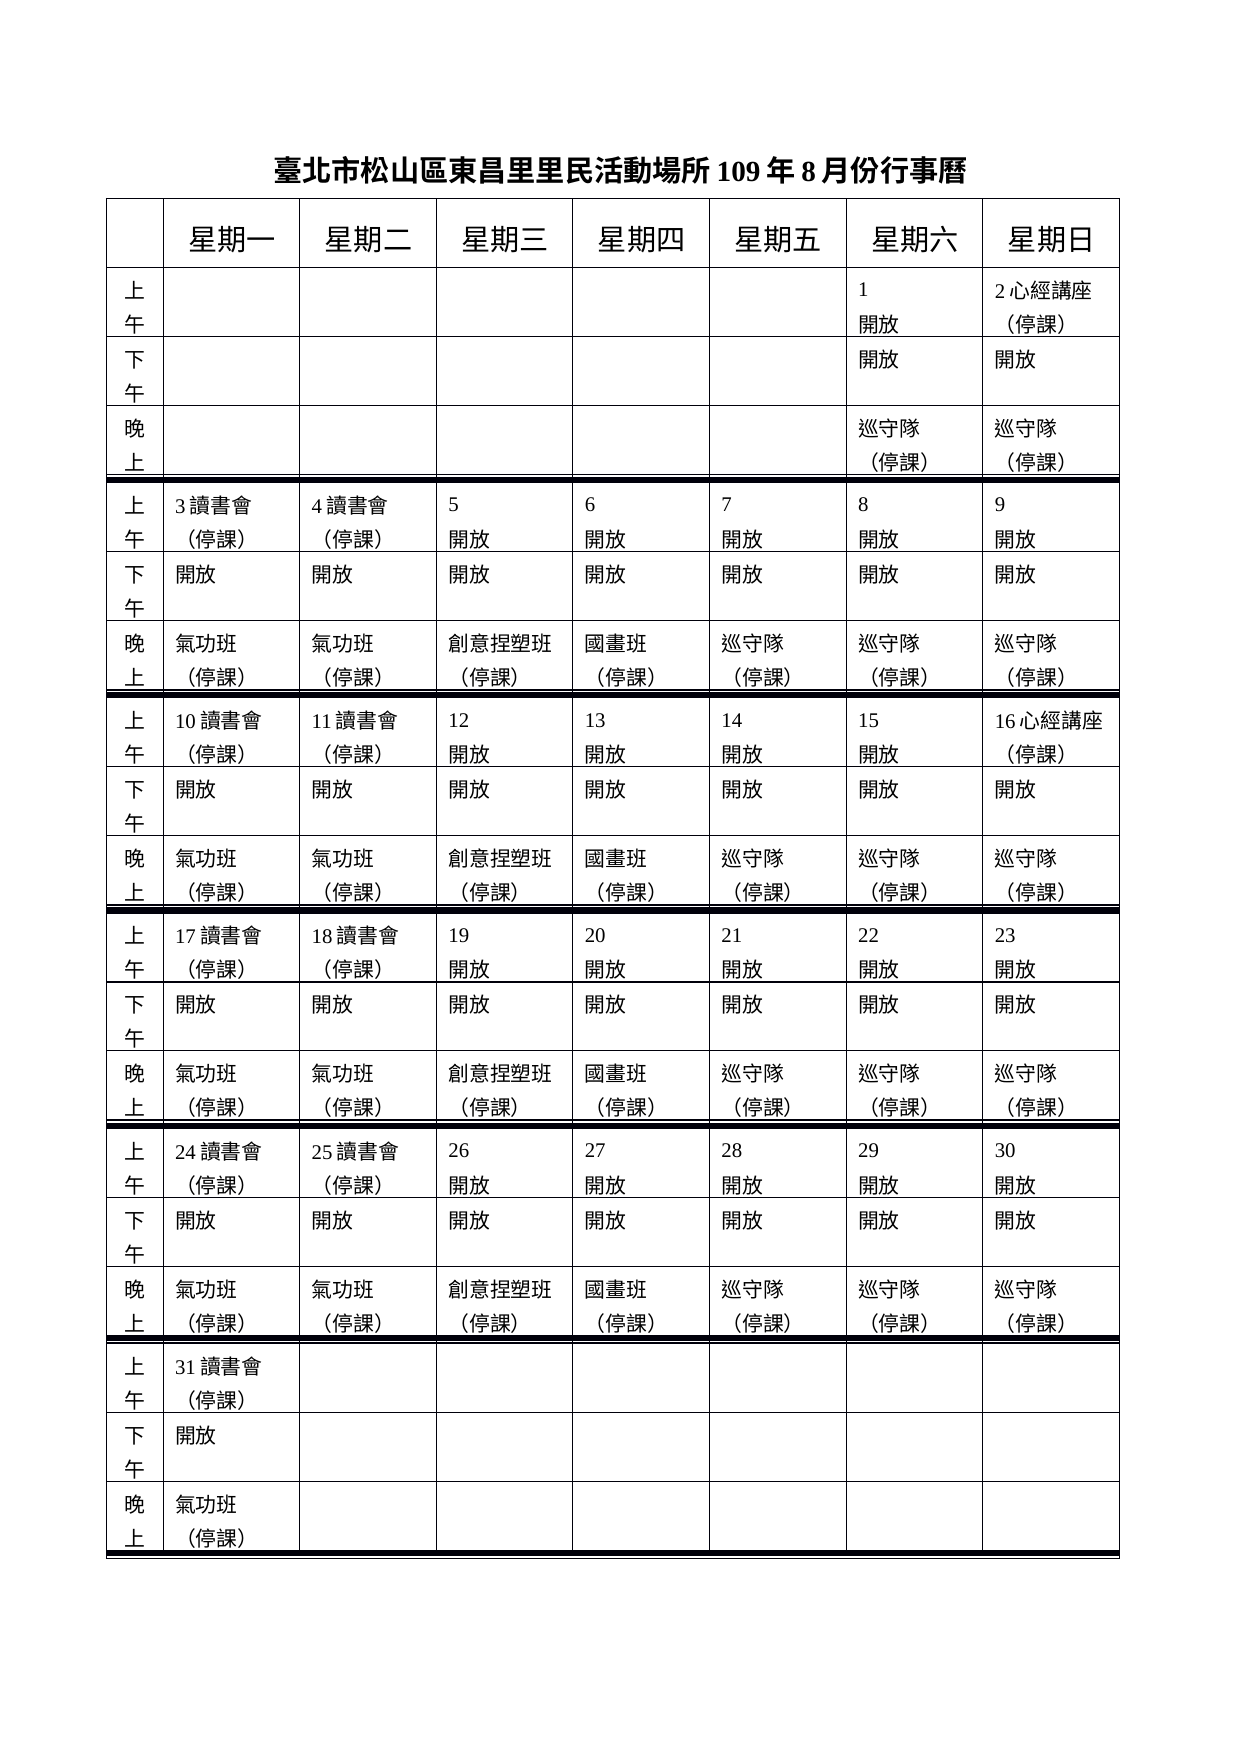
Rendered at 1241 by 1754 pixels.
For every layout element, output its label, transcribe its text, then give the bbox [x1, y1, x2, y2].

table_cell 5 開放 [437, 483, 572, 551]
table_cell 16心經講座 （停課） [983, 698, 1119, 766]
table_cell 巡守隊 （停課） [983, 836, 1119, 904]
table_cell 25讀書會 （停課） [300, 1129, 436, 1197]
table_cell 開放 [437, 983, 572, 1050]
table_cell [710, 1344, 846, 1412]
table_cell 開放 [300, 1198, 436, 1266]
table_cell 24讀書會 （停課） [164, 1129, 299, 1197]
table_cell [847, 1344, 982, 1412]
table_cell 巡守隊 （停課） [847, 836, 982, 904]
table_cell [710, 1413, 846, 1481]
table_cell 巡守隊 （停課） [983, 621, 1119, 689]
table_cell [437, 1413, 572, 1481]
table_cell [573, 268, 709, 336]
table_cell 15 開放 [847, 698, 982, 766]
table_cell 19 開放 [437, 914, 572, 981]
table_cell 氣功班 （停課） [164, 621, 299, 689]
table_cell 開放 [164, 767, 299, 835]
table_cell 下午 [107, 983, 163, 1050]
table_cell 10讀書會 （停課） [164, 698, 299, 766]
table_cell [437, 268, 572, 336]
text 臺北市松山區東昌里里民活動場所109年8月份行事曆 [118, 130, 1122, 198]
table_cell 上午 [107, 1129, 163, 1197]
table_cell 巡守隊 （停課） [710, 1051, 846, 1119]
table_cell 1 開放 [847, 268, 982, 336]
table_cell 14 開放 [710, 698, 846, 766]
table_cell 巡守隊 （停課） [710, 621, 846, 689]
table_cell 開放 [983, 983, 1119, 1050]
table_cell 11讀書會 （停課） [300, 698, 436, 766]
table_cell [710, 337, 846, 405]
table_cell [164, 406, 299, 474]
table_cell 氣功班 （停課） [300, 836, 436, 904]
table_cell 開放 [300, 767, 436, 835]
table_cell 氣功班 （停課） [164, 1267, 299, 1334]
table_cell [300, 268, 436, 336]
table_cell 開放 [437, 552, 572, 620]
table_cell [847, 1413, 982, 1481]
table_cell 創意捏塑班 （停課） [437, 1267, 572, 1334]
table_cell [983, 1482, 1119, 1550]
table_cell 17讀書會 （停課） [164, 914, 299, 981]
table_cell 開放 [847, 337, 982, 405]
table_cell 氣功班 （停課） [300, 1267, 436, 1334]
table_cell 上午 [107, 1344, 163, 1412]
table_cell 氣功班 （停課） [300, 621, 436, 689]
table_cell 巡守隊 （停課） [710, 836, 846, 904]
table_cell 晚上 [107, 1482, 163, 1550]
table_cell 國畫班 （停課） [573, 1051, 709, 1119]
table_cell 創意捏塑班 （停課） [437, 836, 572, 904]
table_cell 國畫班 （停課） [573, 1267, 709, 1334]
table_cell 26 開放 [437, 1129, 572, 1197]
table_cell 3讀書會 （停課） [164, 483, 299, 551]
table_cell 27 開放 [573, 1129, 709, 1197]
table_header 星期五 [710, 199, 846, 267]
table_cell 氣功班 （停課） [164, 1051, 299, 1119]
table_cell [573, 1413, 709, 1481]
table_cell 9 開放 [983, 483, 1119, 551]
table_cell 開放 [164, 552, 299, 620]
table_cell 開放 [847, 1198, 982, 1266]
table_cell 上午 [107, 914, 163, 981]
table_cell [437, 406, 572, 474]
table_cell 29 開放 [847, 1129, 982, 1197]
table_cell 晚上 [107, 1267, 163, 1334]
table_cell 開放 [983, 1198, 1119, 1266]
table_cell [164, 337, 299, 405]
table_cell [300, 406, 436, 474]
table_cell 巡守隊 （停課） [983, 1267, 1119, 1334]
table_cell [164, 268, 299, 336]
table_cell 上午 [107, 268, 163, 336]
table_cell 20 開放 [573, 914, 709, 981]
table_header 星期六 [847, 199, 982, 267]
table_cell 氣功班 （停課） [300, 1051, 436, 1119]
table_cell 開放 [710, 983, 846, 1050]
table_cell 開放 [710, 767, 846, 835]
table_cell 開放 [573, 1198, 709, 1266]
table_cell 氣功班 （停課） [164, 1482, 299, 1550]
table_cell [300, 337, 436, 405]
table_cell [573, 406, 709, 474]
table_header 星期四 [573, 199, 709, 267]
table_cell 國畫班 （停課） [573, 621, 709, 689]
table_cell 巡守隊 （停課） [983, 1051, 1119, 1119]
table_cell 23 開放 [983, 914, 1119, 981]
table_cell 晚上 [107, 1051, 163, 1119]
table_cell 21 開放 [710, 914, 846, 981]
table_cell 2心經講座 （停課） [983, 268, 1119, 336]
table_cell 巡守隊 （停課） [847, 406, 982, 474]
table_header 星期二 [300, 199, 436, 267]
table_cell 開放 [983, 337, 1119, 405]
table_cell 開放 [300, 552, 436, 620]
table_cell [710, 268, 846, 336]
table_cell 開放 [847, 767, 982, 835]
table_cell [300, 1344, 436, 1412]
table_cell 晚上 [107, 836, 163, 904]
table_cell 創意捏塑班 （停課） [437, 621, 572, 689]
table_cell 6 開放 [573, 483, 709, 551]
table_cell 13 開放 [573, 698, 709, 766]
table_cell [437, 337, 572, 405]
table_cell 開放 [710, 552, 846, 620]
table_cell 巡守隊 （停課） [847, 621, 982, 689]
table_cell 巡守隊 （停課） [983, 406, 1119, 474]
table_cell 開放 [164, 983, 299, 1050]
table_cell 開放 [710, 1198, 846, 1266]
table_cell [300, 1482, 436, 1550]
table_cell 開放 [300, 983, 436, 1050]
table_cell 下午 [107, 1198, 163, 1266]
table_cell [710, 1482, 846, 1550]
table_cell 巡守隊 （停課） [710, 1267, 846, 1334]
table_cell 開放 [573, 767, 709, 835]
table_cell 開放 [573, 552, 709, 620]
table_cell [573, 1482, 709, 1550]
table_cell 創意捏塑班 （停課） [437, 1051, 572, 1119]
table_cell 12 開放 [437, 698, 572, 766]
table_header 星期日 [983, 199, 1119, 267]
table_cell 下午 [107, 767, 163, 835]
table_header [107, 199, 163, 267]
table_cell 下午 [107, 552, 163, 620]
table_cell [573, 1344, 709, 1412]
table_cell [983, 1344, 1119, 1412]
table_cell 28 開放 [710, 1129, 846, 1197]
table_cell 30 開放 [983, 1129, 1119, 1197]
table_cell 開放 [983, 552, 1119, 620]
table_cell 開放 [847, 552, 982, 620]
table_cell [847, 1482, 982, 1550]
table_cell 開放 [573, 983, 709, 1050]
table_cell 31讀書會 （停課） [164, 1344, 299, 1412]
table_cell [437, 1344, 572, 1412]
table_cell [983, 1413, 1119, 1481]
table_cell [710, 406, 846, 474]
table_cell 晚上 [107, 621, 163, 689]
table_cell 18讀書會 （停課） [300, 914, 436, 981]
table_cell 上午 [107, 698, 163, 766]
table_cell [300, 1413, 436, 1481]
table_cell 國畫班 （停課） [573, 836, 709, 904]
table_cell 開放 [983, 767, 1119, 835]
table_cell 8 開放 [847, 483, 982, 551]
table_cell 4讀書會 （停課） [300, 483, 436, 551]
table_cell 開放 [437, 767, 572, 835]
table_cell 開放 [164, 1413, 299, 1481]
table_cell 巡守隊 （停課） [847, 1051, 982, 1119]
table_cell 晚上 [107, 406, 163, 474]
table_cell 巡守隊 （停課） [847, 1267, 982, 1334]
table_cell 開放 [164, 1198, 299, 1266]
table_cell 開放 [437, 1198, 572, 1266]
table_cell [573, 337, 709, 405]
table_cell 下午 [107, 337, 163, 405]
table_cell 上午 [107, 483, 163, 551]
table_cell 開放 [847, 983, 982, 1050]
table_cell [437, 1482, 572, 1550]
table_cell 22 開放 [847, 914, 982, 981]
table_cell 7 開放 [710, 483, 846, 551]
table_cell 氣功班 （停課） [164, 836, 299, 904]
table_cell 下午 [107, 1413, 163, 1481]
table_header 星期一 [164, 199, 299, 267]
table_header 星期三 [437, 199, 572, 267]
